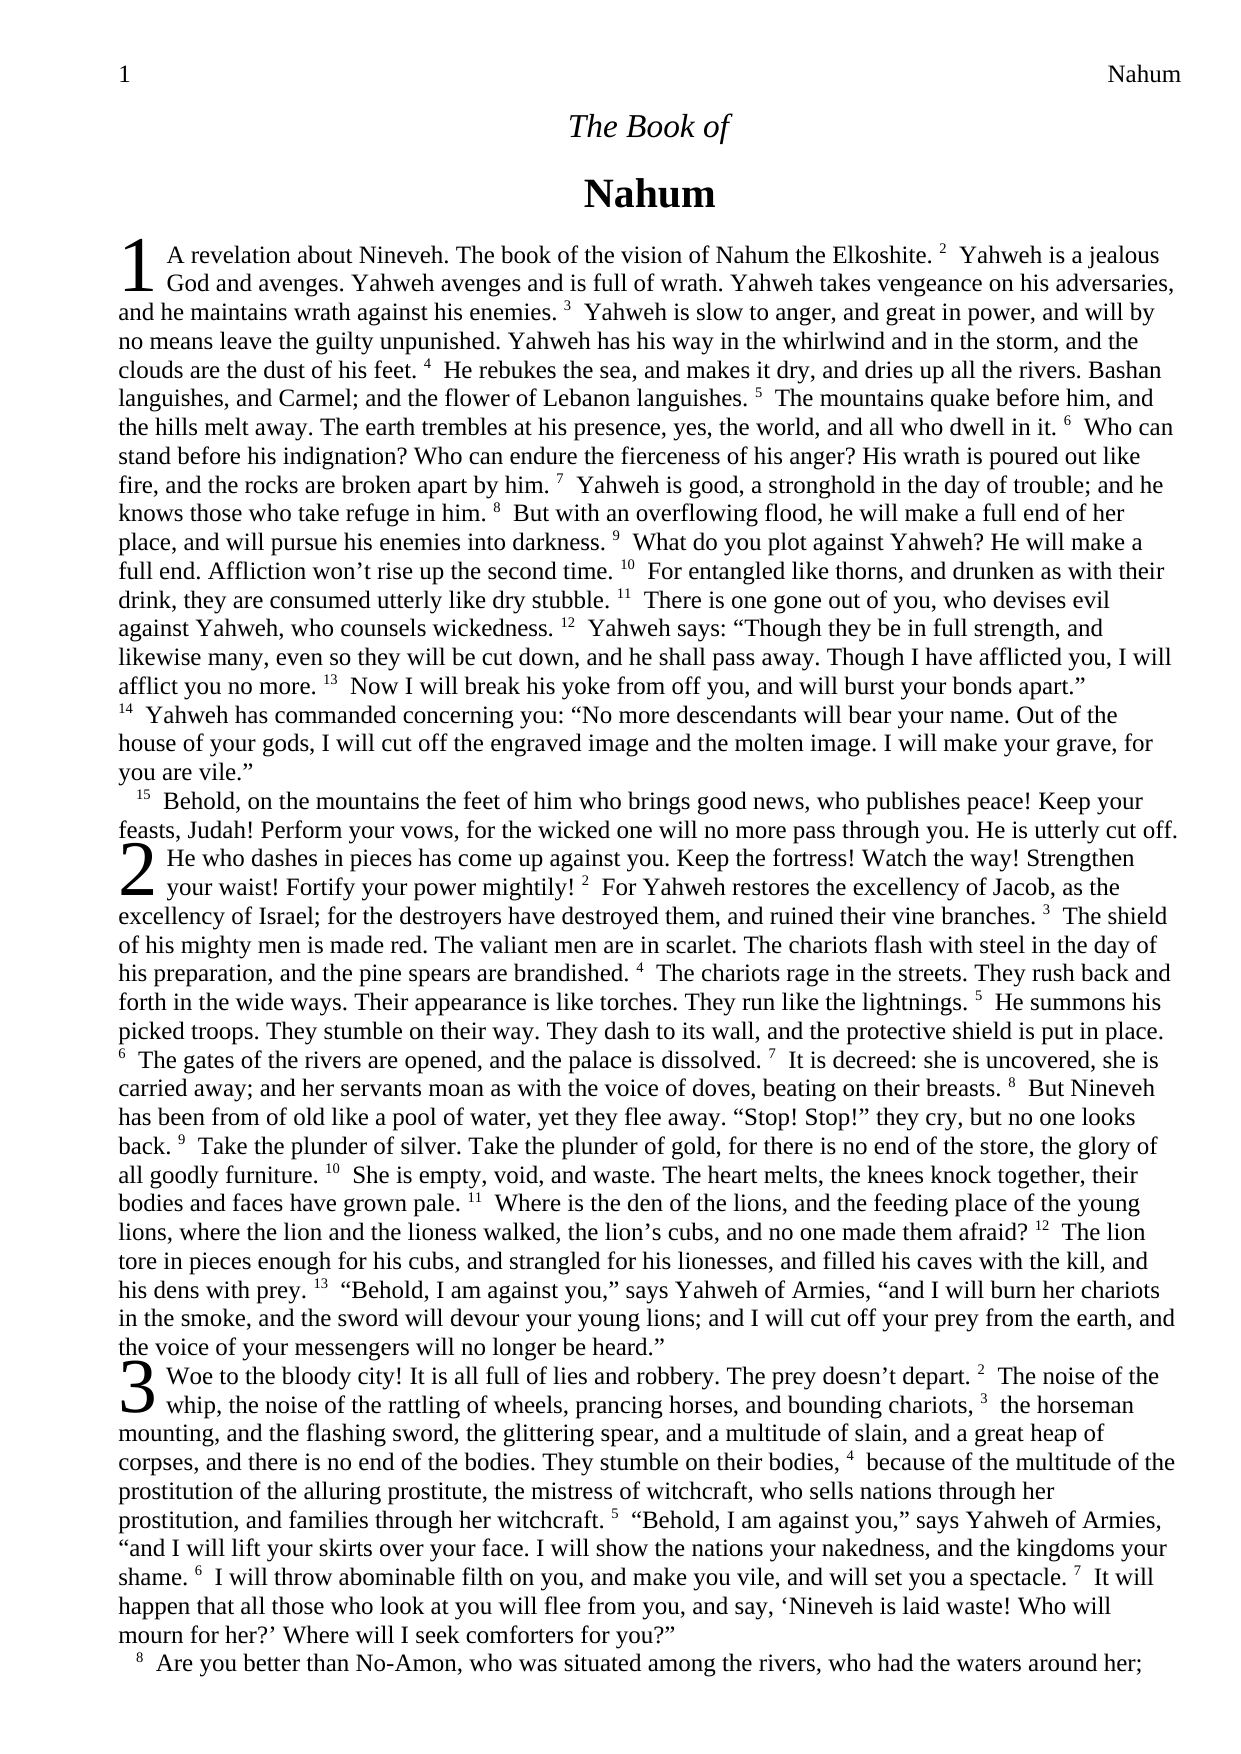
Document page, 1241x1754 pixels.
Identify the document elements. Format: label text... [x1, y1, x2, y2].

text 1A revelation about Nineveh. The book of the vision of Nahum the Elkoshite. 2 Yahweh is a jealous God and avenges. Yahweh avenges and is full of wrath. Yahweh takes vengeance on his adversaries, and he maintains wrath against his enemies. 3 Yahweh is slow to anger, and great in power, and will by no means leave the guilty unpunished. Yahweh has his way in the whirlwind and in the storm, and the clouds are the dust of his feet. 4 He rebukes the sea, and makes it dry, and dries up all the rivers. Bashan languishes, and Carmel; and the flower of Lebanon languishes. 5 The mountains quake before him, and the hills melt away. The earth trembles at his presence, yes, the world, and all who dwell in it. 6 Who can stand before his indignation? Who can endure the fierceness of his anger? His wrath is poured out like fire, and the rocks are broken apart by him. 7 Yahweh is good, a stronghold in the day of trouble; and he knows those who take refuge in him. 8 But with an overflowing flood, he will make a full end of her place, and will pursue his enemies into darkness. 9 What do you plot against Yahweh? He will make a full end. Affliction won’t rise up the second time. 10 For entangled like thorns, and drunken as with their drink, they are consumed utterly like dry stubble. 11 There is one gone out of you, who devises evil against Yahweh, who counsels wickedness. 12 Yahweh says: “Though they be in full strength, and likewise many, even so they will be cut down, and he shall pass away. Though I have afflicted you, I will afflict you no more. 13 Now I will break his yoke from off you, and will burst your bonds apart.” 14 Yahweh has commanded concerning you: “No more descendants will bear your name. Out of the house of your gods, I will cut off the engraved image and the molten image. I will make your grave, for you are vile.” [118, 240, 1181, 786]
text 15 Behold, on the mountains the feet of him who brings good news, who publishes peace! Keep your feasts, Judah! Perform your vows, for the wicked one will no more pass through you. He is utterly cut off. [118, 786, 1181, 843]
text The Book of [118, 106, 1181, 144]
text Nahum [118, 168, 1181, 216]
text 3Woe to the bloody city! It is all full of lies and robbery. The prey doesn’t depart. 2 The noise of the whip, the noise of the rattling of wheels, prancing horses, and bounding chariots, 3 the horseman mounting, and the flashing sword, the glittering spear, and a multitude of slain, and a great heap of corpses, and there is no end of the bodies. They stumble on their bodies, 4 because of the multitude of the prostitution of the alluring prostitute, the mistress of witchcraft, who sells nations through her prostitution, and families through her witchcraft. 5 “Behold, I am against you,” says Yahweh of Armies, “and I will lift your skirts over your face. I will show the nations your nakedness, and the kingdoms your shame. 6 I will throw abominable filth on you, and make you vile, and will set you a spectacle. 7 It will happen that all those who look at you will flee from you, and say, ‘Nineveh is laid waste! Who will mourn for her?’ Where will I seek comforters for you?” [118, 1361, 1181, 1648]
text 8 Are you better than No-Amon, who was situated among the rivers, who had the waters around her; [118, 1648, 1181, 1677]
text 2He who dashes in pieces has come up against you. Keep the fortress! Watch the way! Strengthen your waist! Fortify your power mightily! 2 For Yahweh restores the excellency of Jacob, as the excellency of Israel; for the destroyers have destroyed them, and ruined their vine branches. 3 The shield of his mighty men is made red. The valiant men are in scarlet. The chariots flash with steel in the day of his preparation, and the pine spears are brandished. 4 The chariots rage in the streets. They rush back and forth in the wide ways. Their appearance is like torches. They run like the lightnings. 5 He summons his picked troops. They stumble on their way. They dash to its wall, and the protective shield is put in place. 6 The gates of the rivers are opened, and the palace is dissolved. 7 It is decreed: she is uncovered, she is carried away; and her servants moan as with the voice of doves, beating on their breasts. 8 But Nineveh has been from of old like a pool of water, yet they flee away. “Stop! Stop!” they cry, but no one looks back. 9 Take the plunder of silver. Take the plunder of gold, for there is no end of the store, the glory of all goodly furniture. 10 She is empty, void, and waste. The heart melts, the knees knock together, their bodies and faces have grown pale. 11 Where is the den of the lions, and the feeding place of the young lions, where the lion and the lioness walked, the lion’s cubs, and no one made them afraid? 12 The lion tore in pieces enough for his cubs, and strangled for his lionesses, and filled his caves with the kill, and his dens with prey. 13 “Behold, I am against you,” says Yahweh of Armies, “and I will burn her chariots in the smoke, and the sword will devour your young lions; and I will cut off your prey from the earth, and the voice of your messengers will no longer be heard.” [118, 843, 1181, 1361]
